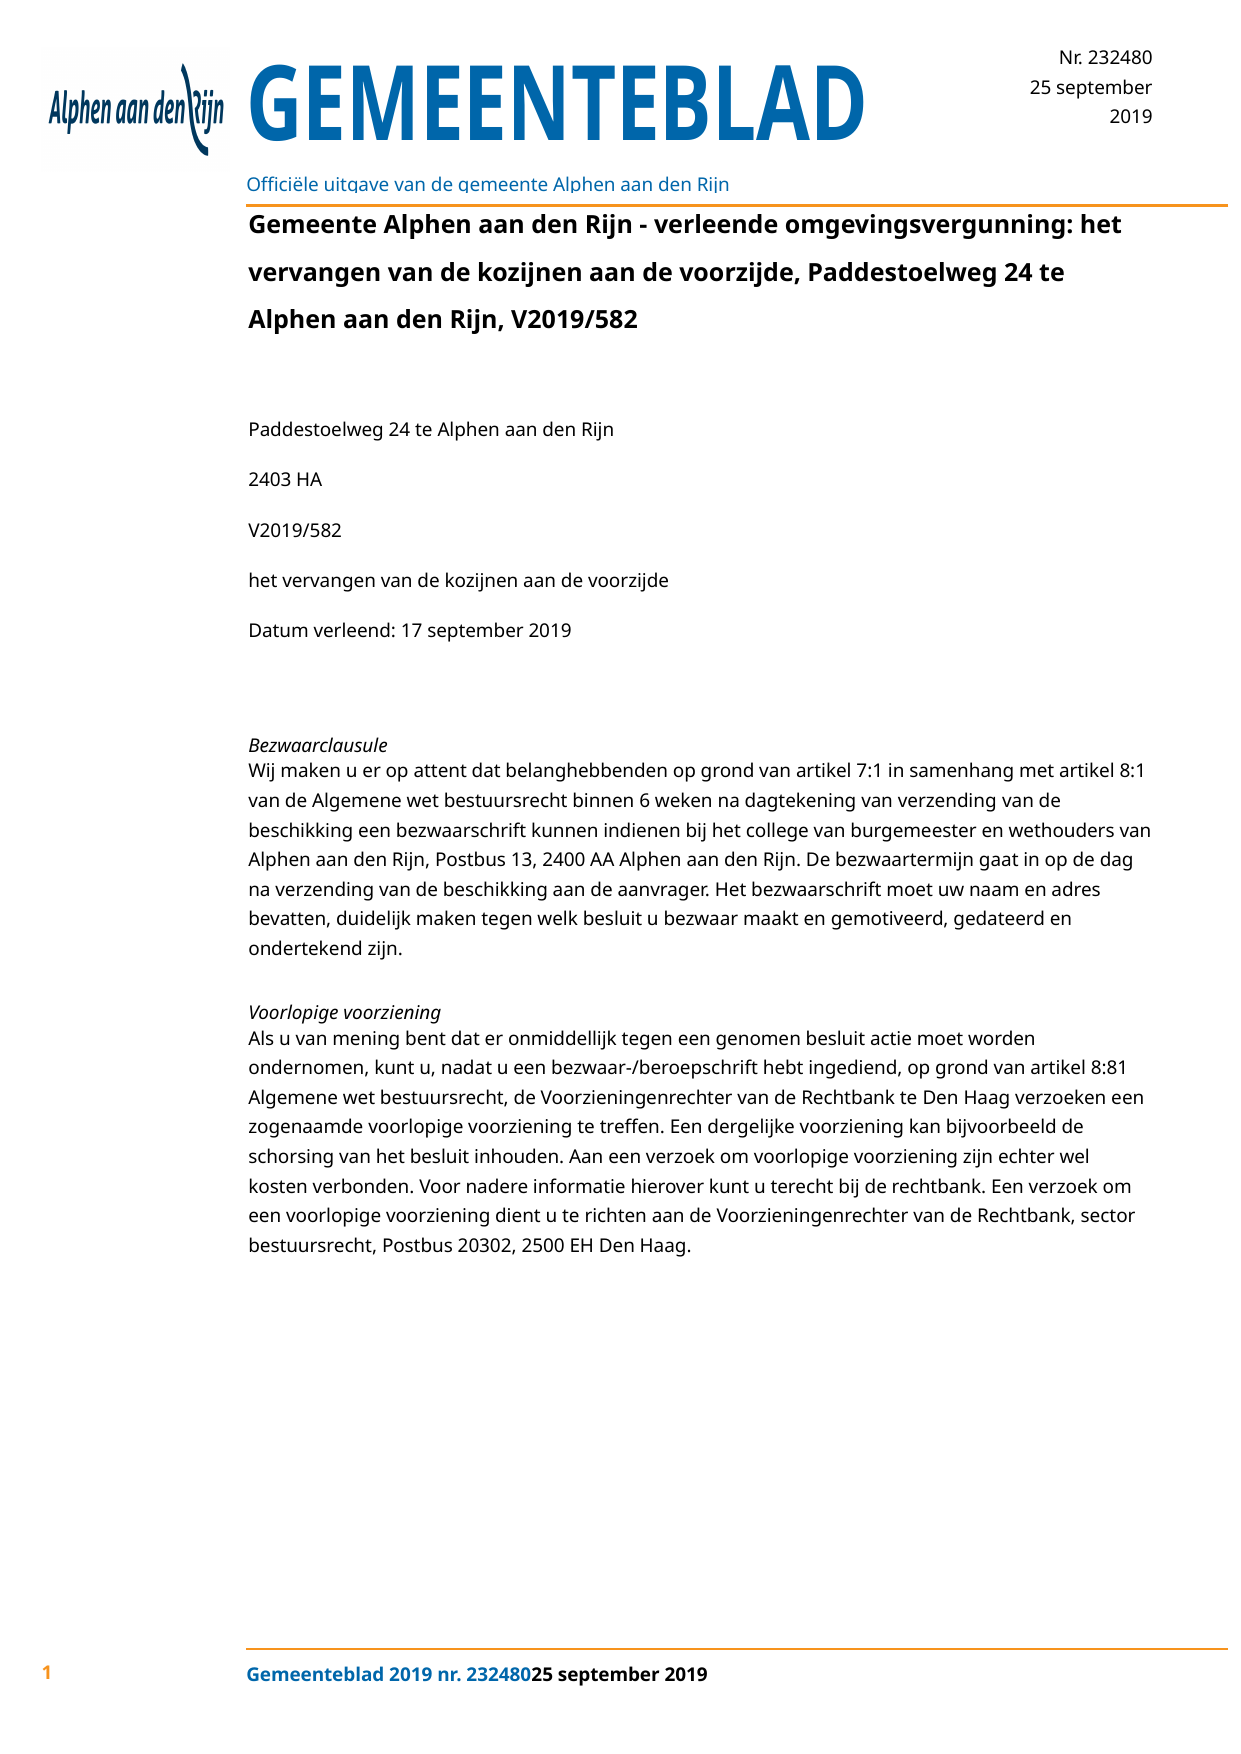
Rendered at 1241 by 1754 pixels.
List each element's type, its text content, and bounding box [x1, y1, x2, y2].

text Voorlopige voorziening [248, 999, 1152, 1025]
text Wij maken u er op attent dat belanghebbenden op grond van artikel 7:1 in samenhang met artikel 8:1 van de Algemene wet bestuursrecht binnen 6 weken na dagtekening van verzending van de beschikking een bezwaarschrift kunnen indienen bij het college van burgemeester en wethouders van Alphen aan den Rijn, Postbus 13, 2400 AA Alphen aan den Rijn. De bezwaartermijn gaat in op de dag na verzending van de beschikking aan de aanvrager. Het bezwaarschrift moet uw naam en adres bevatten, duidelijk maken tegen welk besluit u bezwaar maakt en gemotiveerd, gedateerd en ondertekend zijn. [248, 758, 1152, 961]
text het vervangen van de kozijnen aan de voorzijde [248, 567, 1152, 593]
picture [41, 47, 231, 172]
text 2403 HA [248, 466, 1152, 492]
text Datum verleend: 17 september 2019 [248, 618, 1152, 643]
text Als u van mening bent dat er onmiddellijk tegen een genomen besluit actie moet worden ondernomen, kunt u, nadat u een bezwaar-/beroepschrift hebt ingediend, op grond van artikel 8:81 Algemene wet bestuursrecht, de Voorzieningenrechter van de Rechtbank te Den Haag verzoeken een zogenaamde voorlopige voorziening te treffen. Een dergelijke voorziening kan bijvoorbeeld de schorsing van het besluit inhouden. Aan een verzoek om voorlopige voorziening zijn echter wel kosten verbonden. Voor nadere informatie hierover kunt u terecht bij de rechtbank. Een verzoek om een voorlopige voorziening dient u te richten aan de Voorzieningenrechter van de Rechtbank, sector bestuursrecht, Postbus 20302, 2500 EH Den Haag. [248, 1025, 1152, 1258]
text Gemeente Alphen aan den Rijn - verleende omgevingsvergunning: het vervangen van de kozijnen aan de voorzijde, Paddestoelweg 24 te Alphen aan den Rijn, V2019/582 [248, 207, 1152, 336]
text Bezwaarclausule [248, 732, 1152, 758]
text Paddestoelweg 24 te Alphen aan den Rijn [248, 416, 1152, 442]
text V2019/582 [248, 517, 1152, 542]
